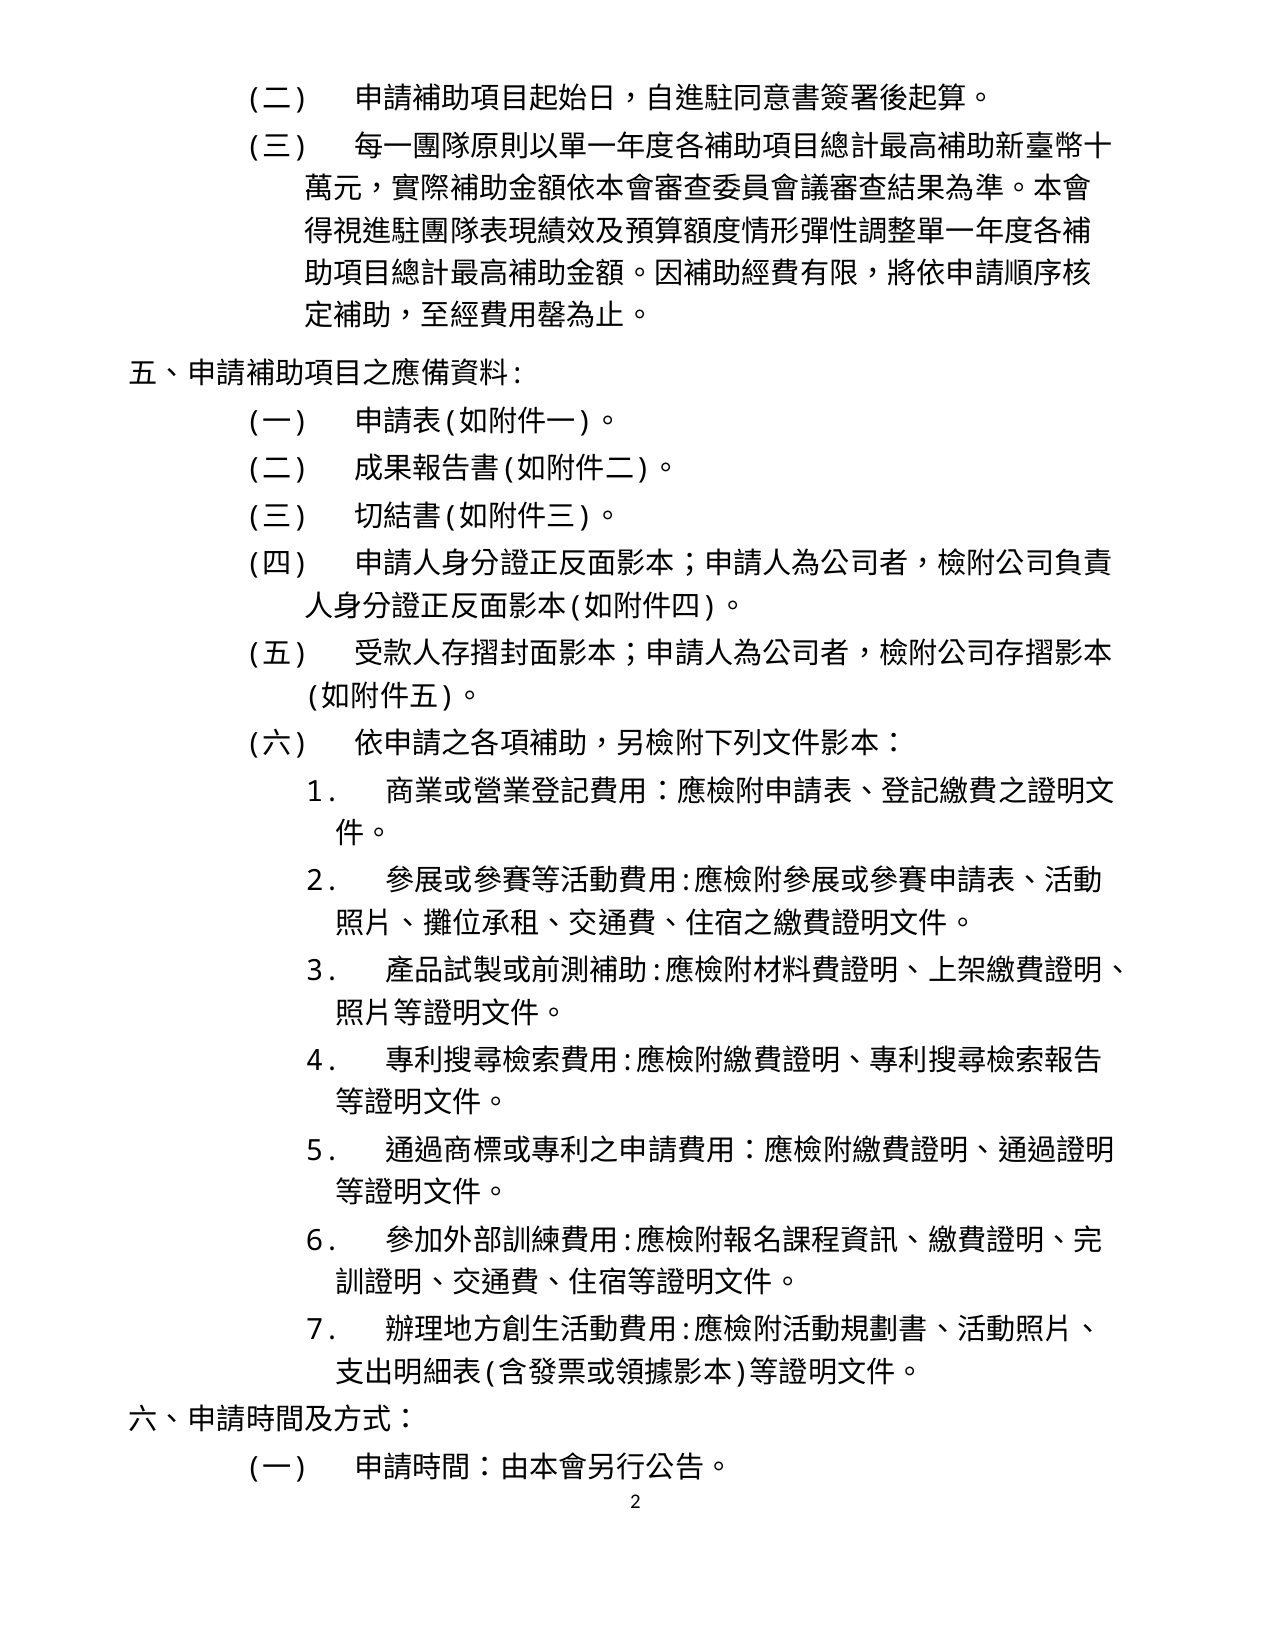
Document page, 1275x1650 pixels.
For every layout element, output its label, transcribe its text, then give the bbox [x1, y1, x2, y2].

list 辦理地方創生活動費用:應檢附活動規劃書、活動照片、支出明細表(含發票或領據影本)等證明文件。 [306, 1306, 1115, 1391]
list 成果報告書(如附件二)。 [245, 445, 1115, 487]
list 通過商標或專利之申請費用：應檢附繳費證明、通過證明等證明文件。 [306, 1126, 1115, 1211]
list 受款人存摺封面影本；申請人為公司者，檢附公司存摺影本(如附件五)。 [245, 630, 1115, 714]
list 參加外部訓練費用:應檢附報名課程資訊、繳費證明、完訓證明、交通費、住宿等證明文件。 [306, 1216, 1115, 1301]
list 依申請之各項補助，另檢附下列文件影本： [245, 720, 1115, 762]
list 申請補助項目之應備資料: [128, 350, 1115, 392]
list 申請時間：由本會另行公告。 [245, 1443, 1115, 1486]
list 專利搜尋檢索費用:應檢附繳費證明、專利搜尋檢索報告等證明文件。 [306, 1037, 1115, 1121]
list 申請表(如附件一)。 [245, 397, 1115, 440]
list 申請補助項目起始日，自進駐同意書簽署後起算。 [245, 75, 1115, 117]
list 申請時間及方式： [128, 1396, 1115, 1438]
list 切結書(如附件三)。 [245, 492, 1115, 535]
list 產品試製或前測補助:應檢附材料費證明、上架繳費證明、照片等證明文件。 [306, 947, 1115, 1031]
list 參展或參賽等活動費用:應檢附參展或參賽申請表、活動照片、攤位承租、交通費、住宿之繳費證明文件。 [306, 857, 1115, 942]
list 商業或營業登記費用：應檢附申請表、登記繳費之證明文件。 [306, 767, 1115, 852]
list 每一團隊原則以單一年度各補助項目總計最高補助新臺幣十萬元，實際補助金額依本會審查委員會議審查結果為準。本會得視進駐團隊表現績效及預算額度情形彈性調整單一年度各補助項目總計最高補助金額。因補助經費有限，將依申請順序核定補助，至經費用罄為止。 [245, 122, 1115, 334]
list 申請人身分證正反面影本；申請人為公司者，檢附公司負責人身分證正反面影本(如附件四)。 [245, 540, 1115, 625]
